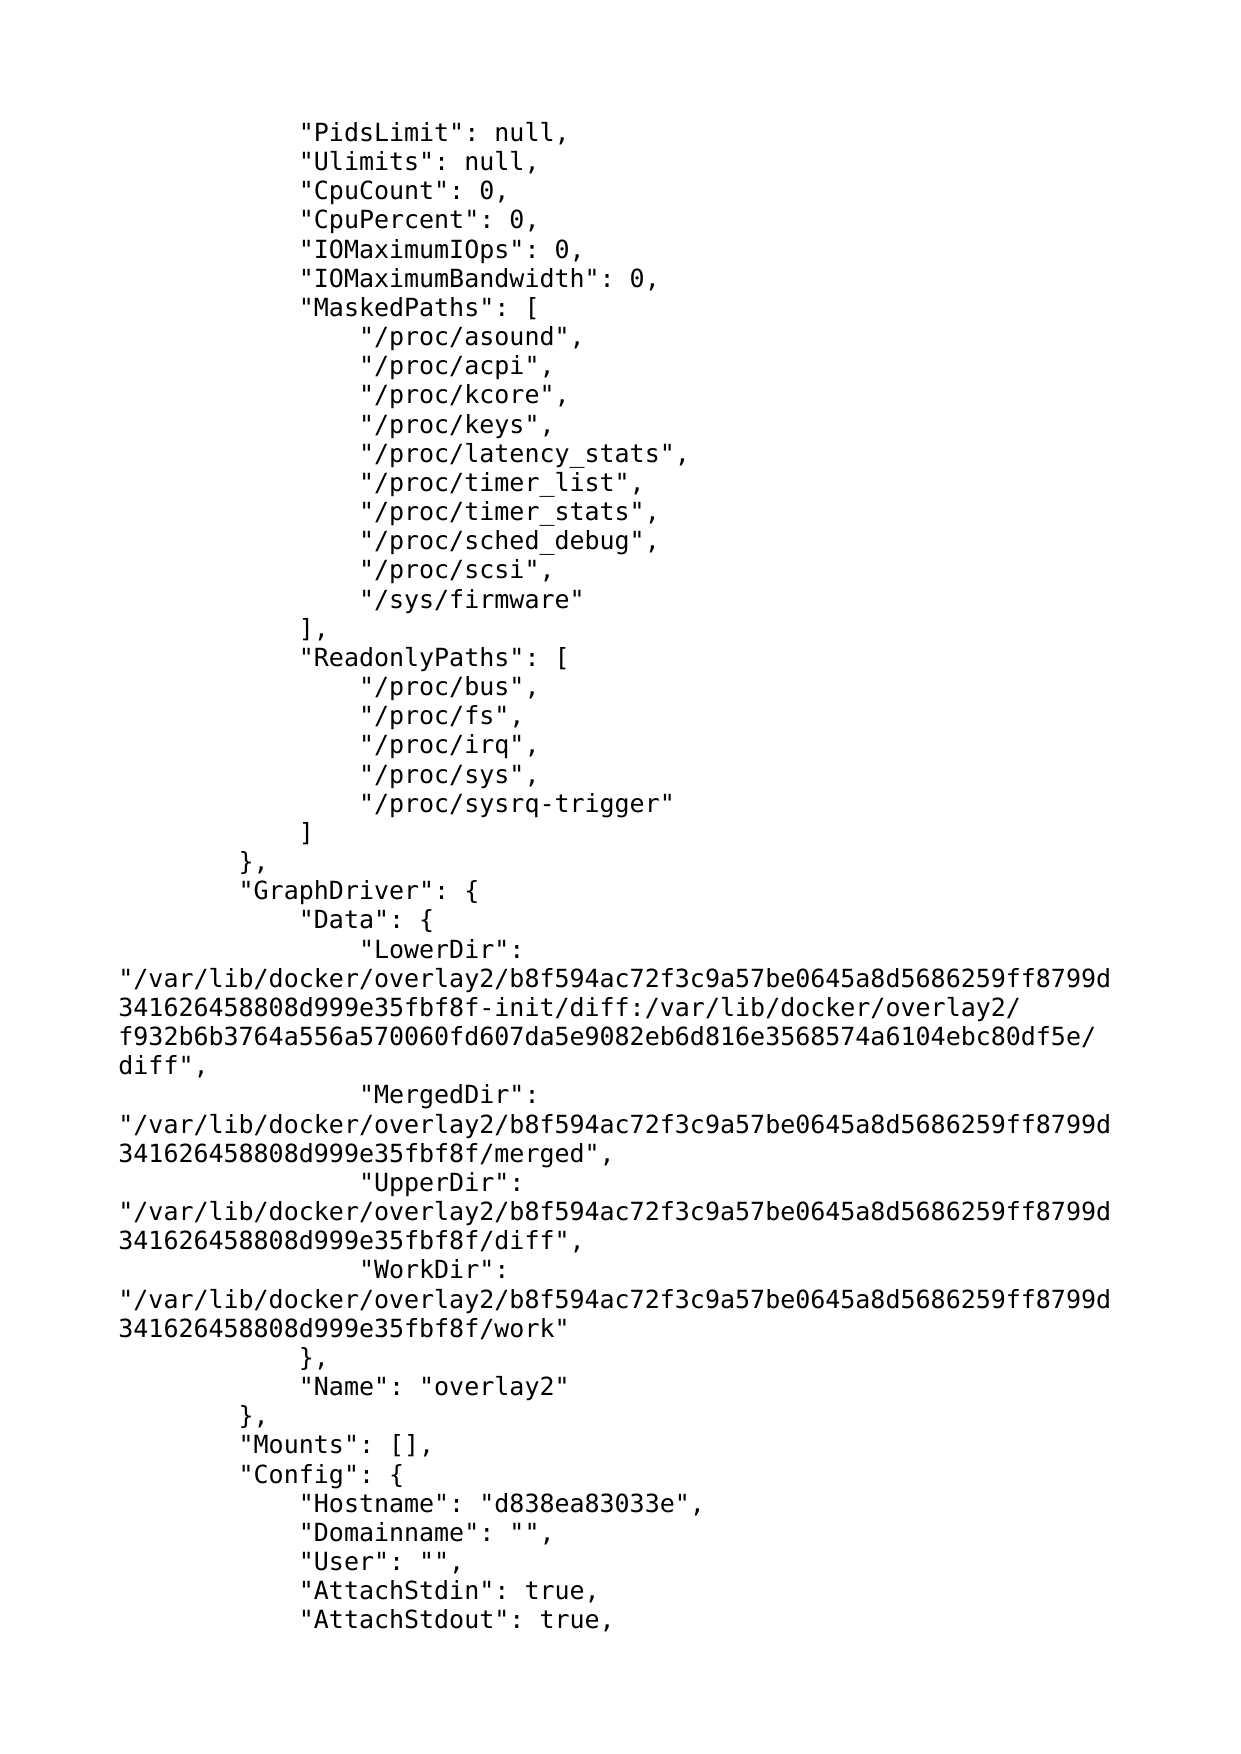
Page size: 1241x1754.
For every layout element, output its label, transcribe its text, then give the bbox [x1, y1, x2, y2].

text "PidsLimit": null, "Ulimits": null, "CpuCount": 0, "CpuPercent": 0, "IOMaximumIOps": 0, "IOMaximumBandwidth": 0, "MaskedPaths": [ "/proc/asound", "/proc/acpi", "/proc/kcore", "/proc/keys", "/proc/latency_stats", "/proc/timer_list", "/proc/timer_stats", "/proc/sched_debug", "/proc/scsi", "/sys/firmware" ], "ReadonlyPaths": [ "/proc/bus", "/proc/fs", "/proc/irq", "/proc/sys", "/proc/sysrq-trigger" ] }, "GraphDriver": { "Data": { "LowerDir": "/var/lib/docker/overlay2/b8f594ac72f3c9a57be0645a8d5686259ff8799d341626458808d999e35fbf8f-init/diff:/var/lib/docker/overlay2/f932b6b3764a556a570060fd607da5e9082eb6d816e3568574a6104ebc80df5e/diff", "MergedDir": "/var/lib/docker/overlay2/b8f594ac72f3c9a57be0645a8d5686259ff8799d341626458808d999e35fbf8f/merged", "UpperDir": "/var/lib/docker/overlay2/b8f594ac72f3c9a57be0645a8d5686259ff8799d341626458808d999e35fbf8f/diff", "WorkDir": "/var/lib/docker/overlay2/b8f594ac72f3c9a57be0645a8d5686259ff8799d341626458808d999e35fbf8f/work" }, "Name": "overlay2" }, "Mounts": [], "Config": { "Hostname": "d838ea83033e", "Domainname": "", "User": "", "AttachStdin": true, "AttachStdout": true, [118, 118, 1122, 1635]
